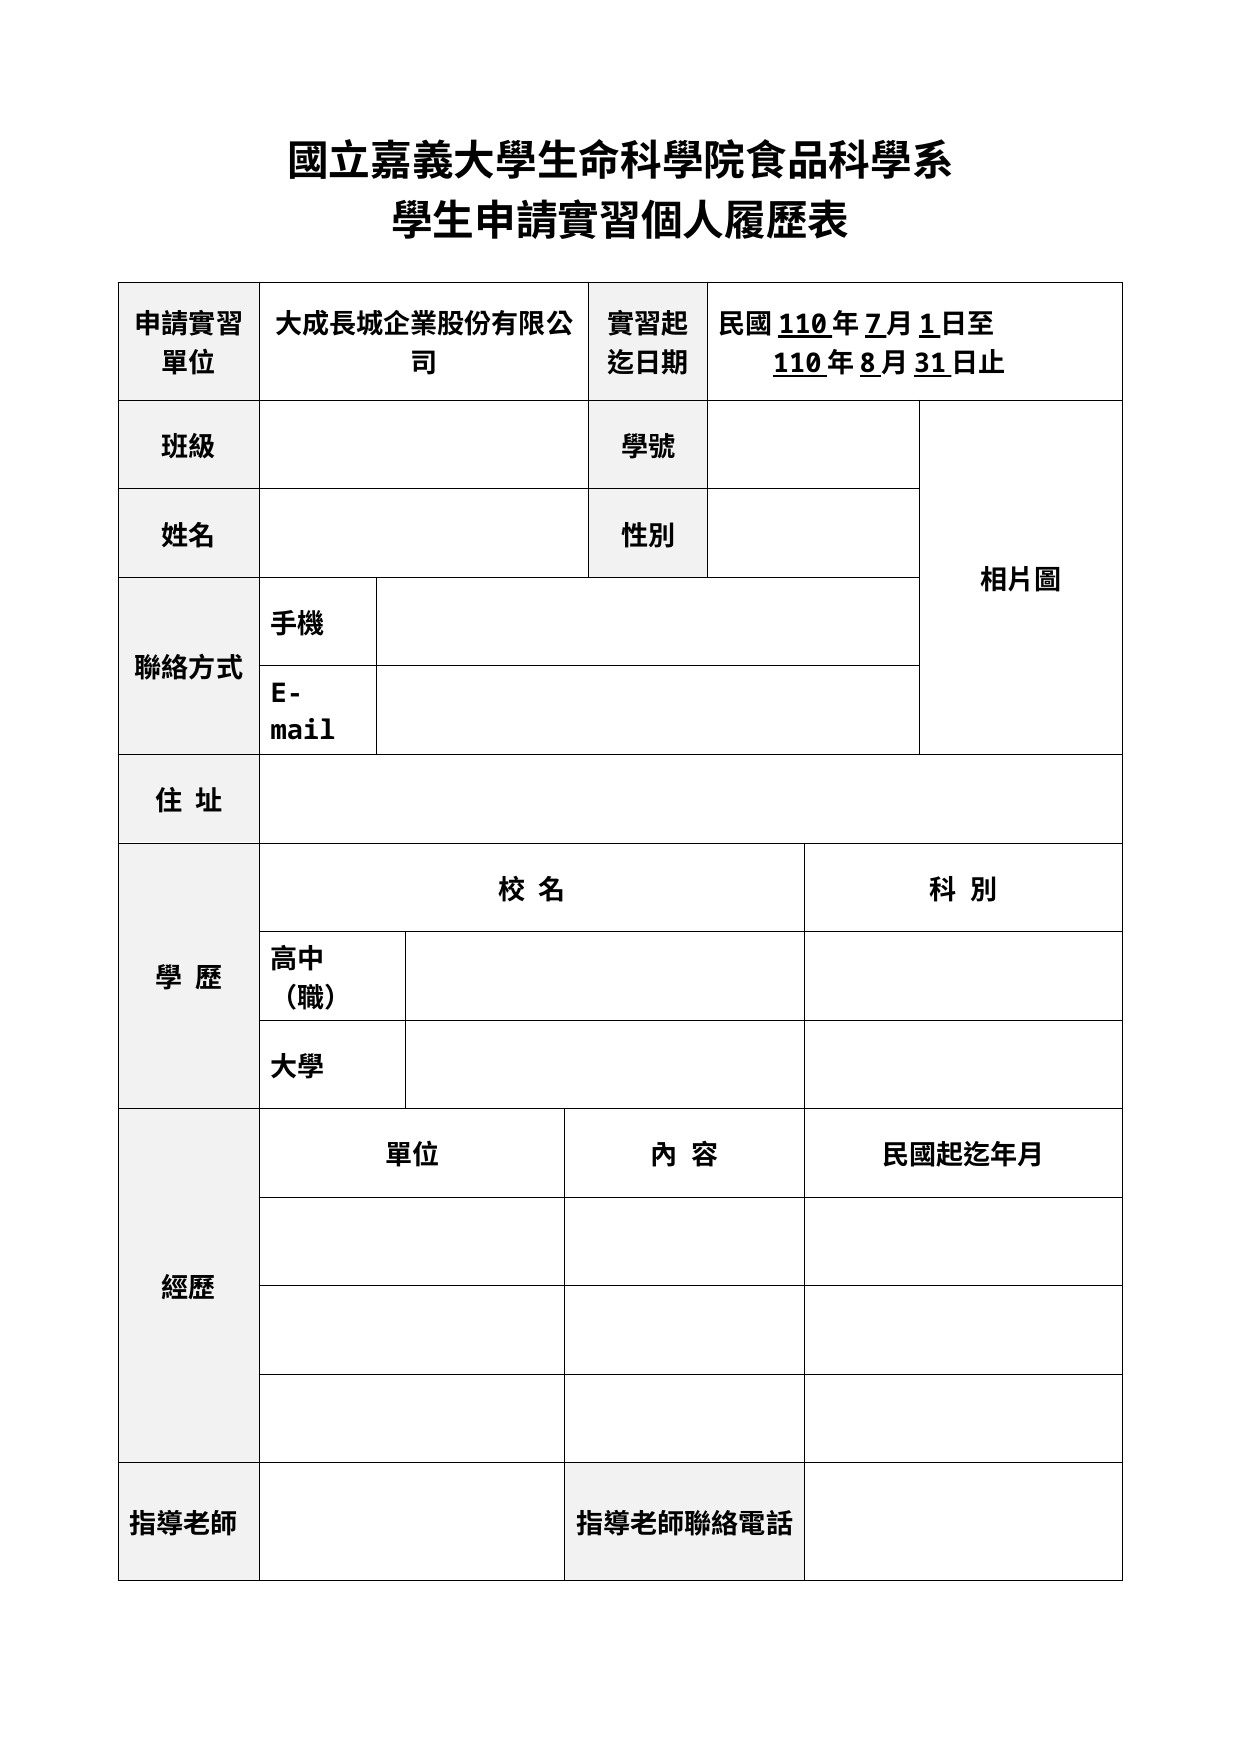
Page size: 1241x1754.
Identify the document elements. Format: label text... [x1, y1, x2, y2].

table_cell [406, 1021, 804, 1108]
table_header 申請實習單位 [119, 283, 259, 400]
table_cell [260, 1375, 564, 1462]
table_cell [260, 1463, 564, 1580]
table_header 民國110年7月1日至 110年8月31日止 [708, 283, 1122, 400]
table_header 大成長城企業股份有限公司 [260, 283, 588, 400]
table_cell 民國起迄年月 [805, 1109, 1122, 1197]
table_cell [565, 1375, 804, 1462]
table_cell 姓名 [119, 489, 259, 577]
table_cell 科 別 [805, 844, 1122, 931]
table_header 實習起迄日期 [589, 283, 707, 400]
table_cell [406, 932, 804, 1019]
table_cell 聯絡方式 [119, 578, 259, 754]
table_cell E-mail [260, 666, 376, 754]
table_cell 校 名 [260, 844, 804, 931]
table_cell [708, 401, 919, 488]
table_cell [260, 755, 1122, 842]
table_cell [565, 1198, 804, 1285]
table_cell [565, 1286, 804, 1374]
table_cell [260, 1198, 564, 1285]
table_cell 相片圖 [920, 401, 1122, 754]
table_cell [805, 1375, 1122, 1462]
table_cell 高中（職） [260, 932, 405, 1019]
table_cell [805, 1463, 1122, 1580]
table_cell 學 歷 [119, 844, 259, 1108]
table_cell 手機 [260, 578, 376, 665]
table_cell 內 容 [565, 1109, 804, 1197]
text 國立嘉義大學生命科學院食品科學系 [118, 127, 1122, 187]
table_cell [805, 1021, 1122, 1108]
table_cell [260, 489, 588, 577]
table_cell [708, 489, 919, 577]
table_cell [377, 578, 919, 665]
table_cell 經歷 [119, 1109, 259, 1462]
text 學生申請實習個人履歷表 [118, 187, 1122, 248]
table_cell 住 址 [119, 755, 259, 842]
table_cell [805, 932, 1122, 1019]
table_cell 指導老師聯絡電話 [565, 1463, 804, 1580]
table_cell [260, 1286, 564, 1374]
table_cell [260, 401, 588, 488]
table_cell [805, 1198, 1122, 1285]
table_cell 性別 [589, 489, 707, 577]
table_cell 班級 [119, 401, 259, 488]
table_cell [805, 1286, 1122, 1374]
table_cell 指導老師 [119, 1463, 259, 1580]
table_cell 學號 [589, 401, 707, 488]
table_cell 大學 [260, 1021, 405, 1108]
table_cell 單位 [260, 1109, 564, 1197]
table_cell [377, 666, 919, 754]
